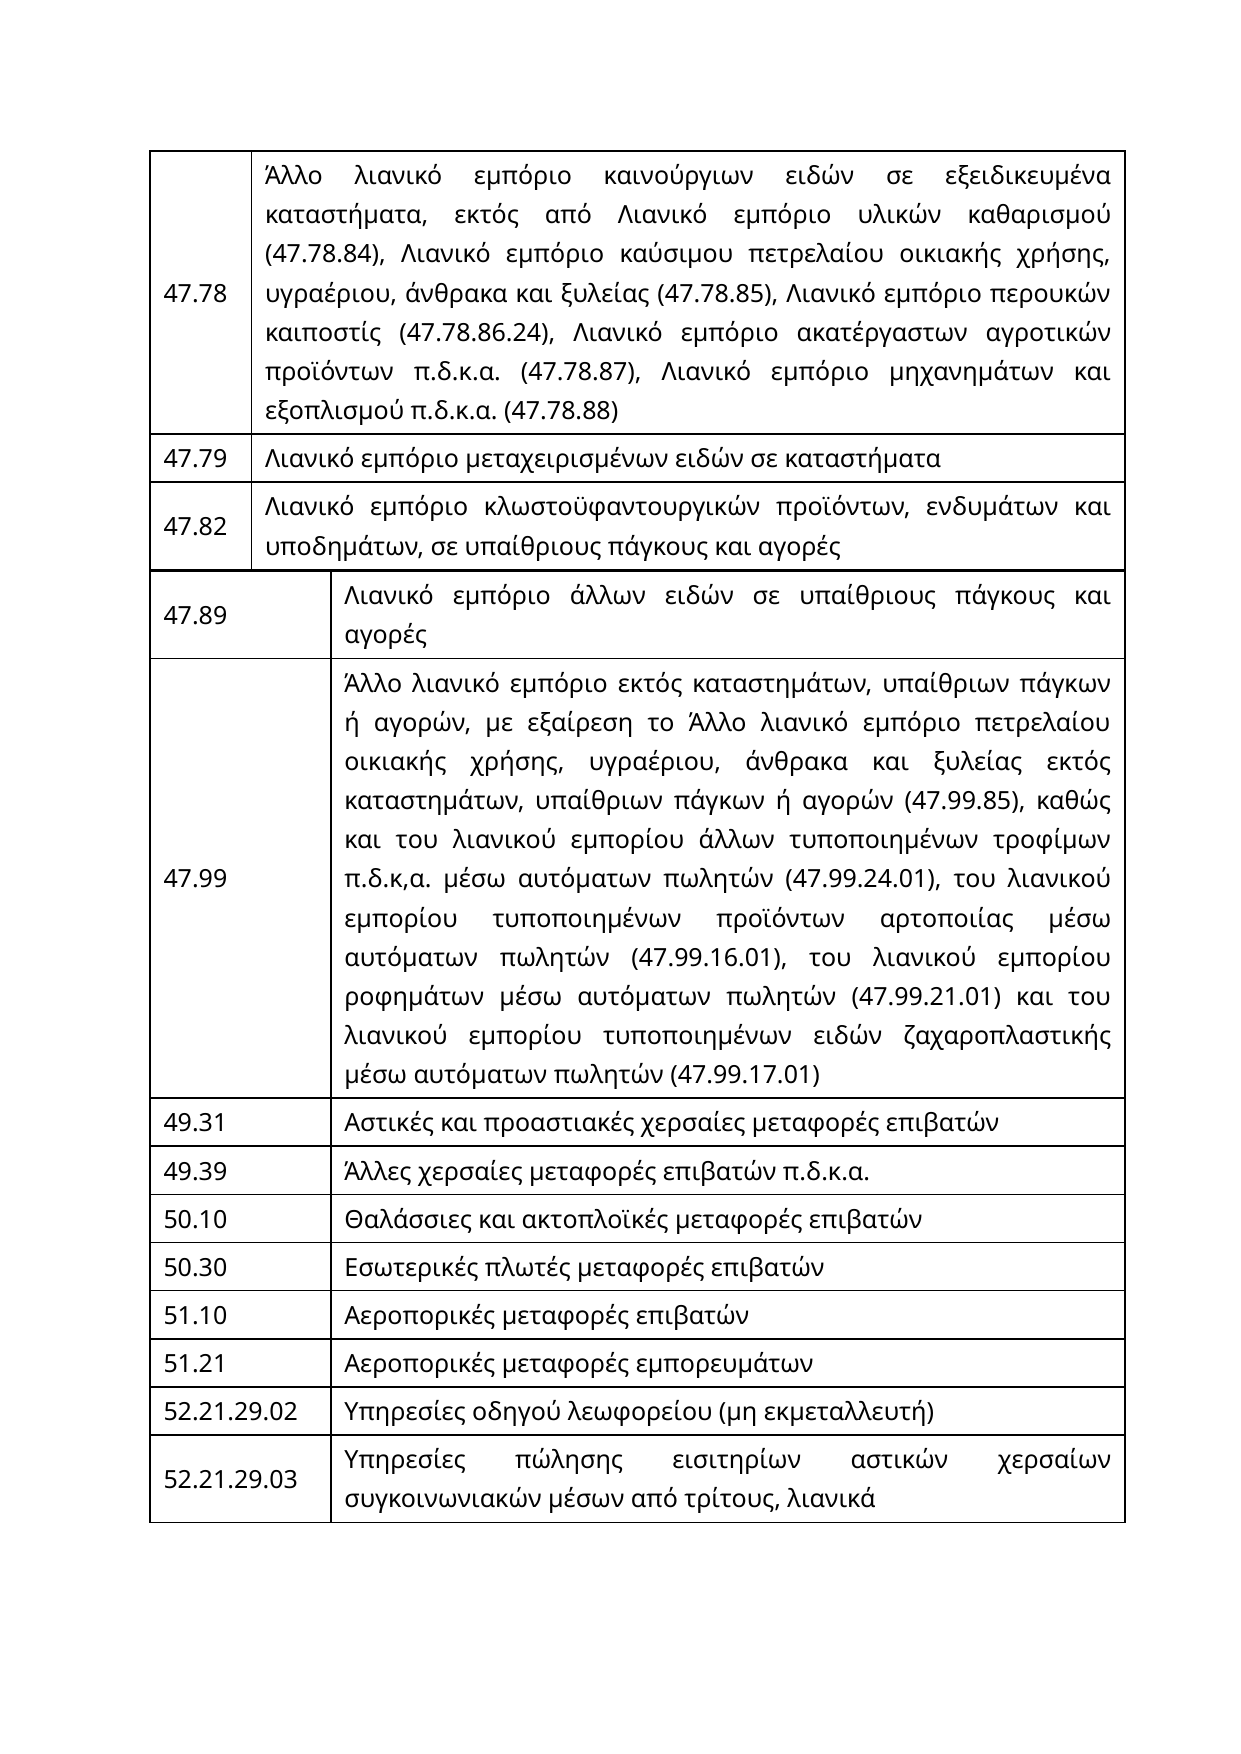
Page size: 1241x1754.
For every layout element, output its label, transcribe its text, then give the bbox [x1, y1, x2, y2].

table_cell 50.10 [151, 1195, 330, 1242]
table_cell 47.79 [151, 435, 251, 481]
table_cell Υπηρεσίες πώλησης εισιτηρίων αστικών χερσαίων συγκοινωνιακών μέσων από τρίτους, λιανικά [332, 1436, 1124, 1521]
table_cell Αστικές και προαστιακές χερσαίες μεταφορές επιβατών [332, 1099, 1124, 1145]
table_cell Λιανικό εμπόριο κλωστοϋφαντουργικών προϊόντων, ενδυμάτων και υποδημάτων, σε υπαίθριους πάγκους και αγορές [252, 483, 1124, 568]
table_cell Άλλο λιανικό εμπόριο καινούργιων ειδών σε εξειδικευμένα καταστήματα, εκτός από Λιανικό εμπόριο υλικών καθαρισμού (47.78.84), Λιανικό εμπόριο καύσιμου πετρελαίου οικιακής χρήσης, υγραέριου, άνθρακα και ξυλείας (47.78.85), Λιανικό εμπόριο περουκών καιποστίς (47.78.86.24), Λιανικό εμπόριο ακατέργαστων αγροτικών προϊόντων π.δ.κ.α. (47.78.87), Λιανικό εμπόριο μηχανημάτων και εξοπλισμού π.δ.κ.α. (47.78.88) [252, 152, 1124, 433]
table_cell Άλλες χερσαίες μεταφορές επιβατών π.δ.κ.α. [332, 1147, 1124, 1193]
table_cell 47.82 [151, 483, 251, 568]
table_cell 47.99 [151, 659, 330, 1097]
table_cell Εσωτερικές πλωτές μεταφορές επιβατών [332, 1243, 1124, 1290]
table_cell Αεροπορικές μεταφορές εμπορευμάτων [332, 1340, 1124, 1386]
table_cell Θαλάσσιες και ακτοπλοϊκές μεταφορές επιβατών [332, 1195, 1124, 1242]
table_cell 50.30 [151, 1243, 330, 1290]
table_cell 51.21 [151, 1340, 330, 1386]
table_cell 52.21.29.03 [151, 1436, 330, 1521]
table_cell Λιανικό εμπόριο μεταχειρισμένων ειδών σε καταστήματα [252, 435, 1124, 481]
table_cell Υπηρεσίες οδηγού λεωφορείου (μη εκμεταλλευτή) [332, 1388, 1124, 1434]
table_cell 52.21.29.02 [151, 1388, 330, 1434]
table_cell Άλλο λιανικό εμπόριο εκτός καταστημάτων, υπαίθριων πάγκων ή αγορών, με εξαίρεση το Άλλο λιανικό εμπόριο πετρελαίου οικιακής χρήσης, υγραέριου, άνθρακα και ξυλείας εκτός καταστημάτων, υπαίθριων πάγκων ή αγορών (47.99.85), καθώς και του λιανικού εμπορίου άλλων τυποποιημένων τροφίμων π.δ.κ,α. μέσω αυτόματων πωλητών (47.99.24.01), του λιανικού εμπορίου τυποποιημένων προϊόντων αρτοποιίας μέσω αυτόματων πωλητών (47.99.16.01), του λιανικού εμπορίου ροφημάτων μέσω αυτόματων πωλητών (47.99.21.01) και του λιανικού εμπορίου τυποποιημένων ειδών ζαχαροπλαστικής μέσω αυτόματων πωλητών (47.99.17.01) [332, 659, 1124, 1097]
table_cell 49.39 [151, 1147, 330, 1193]
table_cell 49.31 [151, 1099, 330, 1145]
table_cell 51.10 [151, 1291, 330, 1338]
table_cell 47.78 [151, 152, 251, 433]
table_header 47.89 [151, 572, 330, 657]
table_header Λιανικό εμπόριο άλλων ειδών σε υπαίθριους πάγκους και αγορές [332, 572, 1124, 657]
table_cell Αεροπορικές μεταφορές επιβατών [332, 1291, 1124, 1338]
